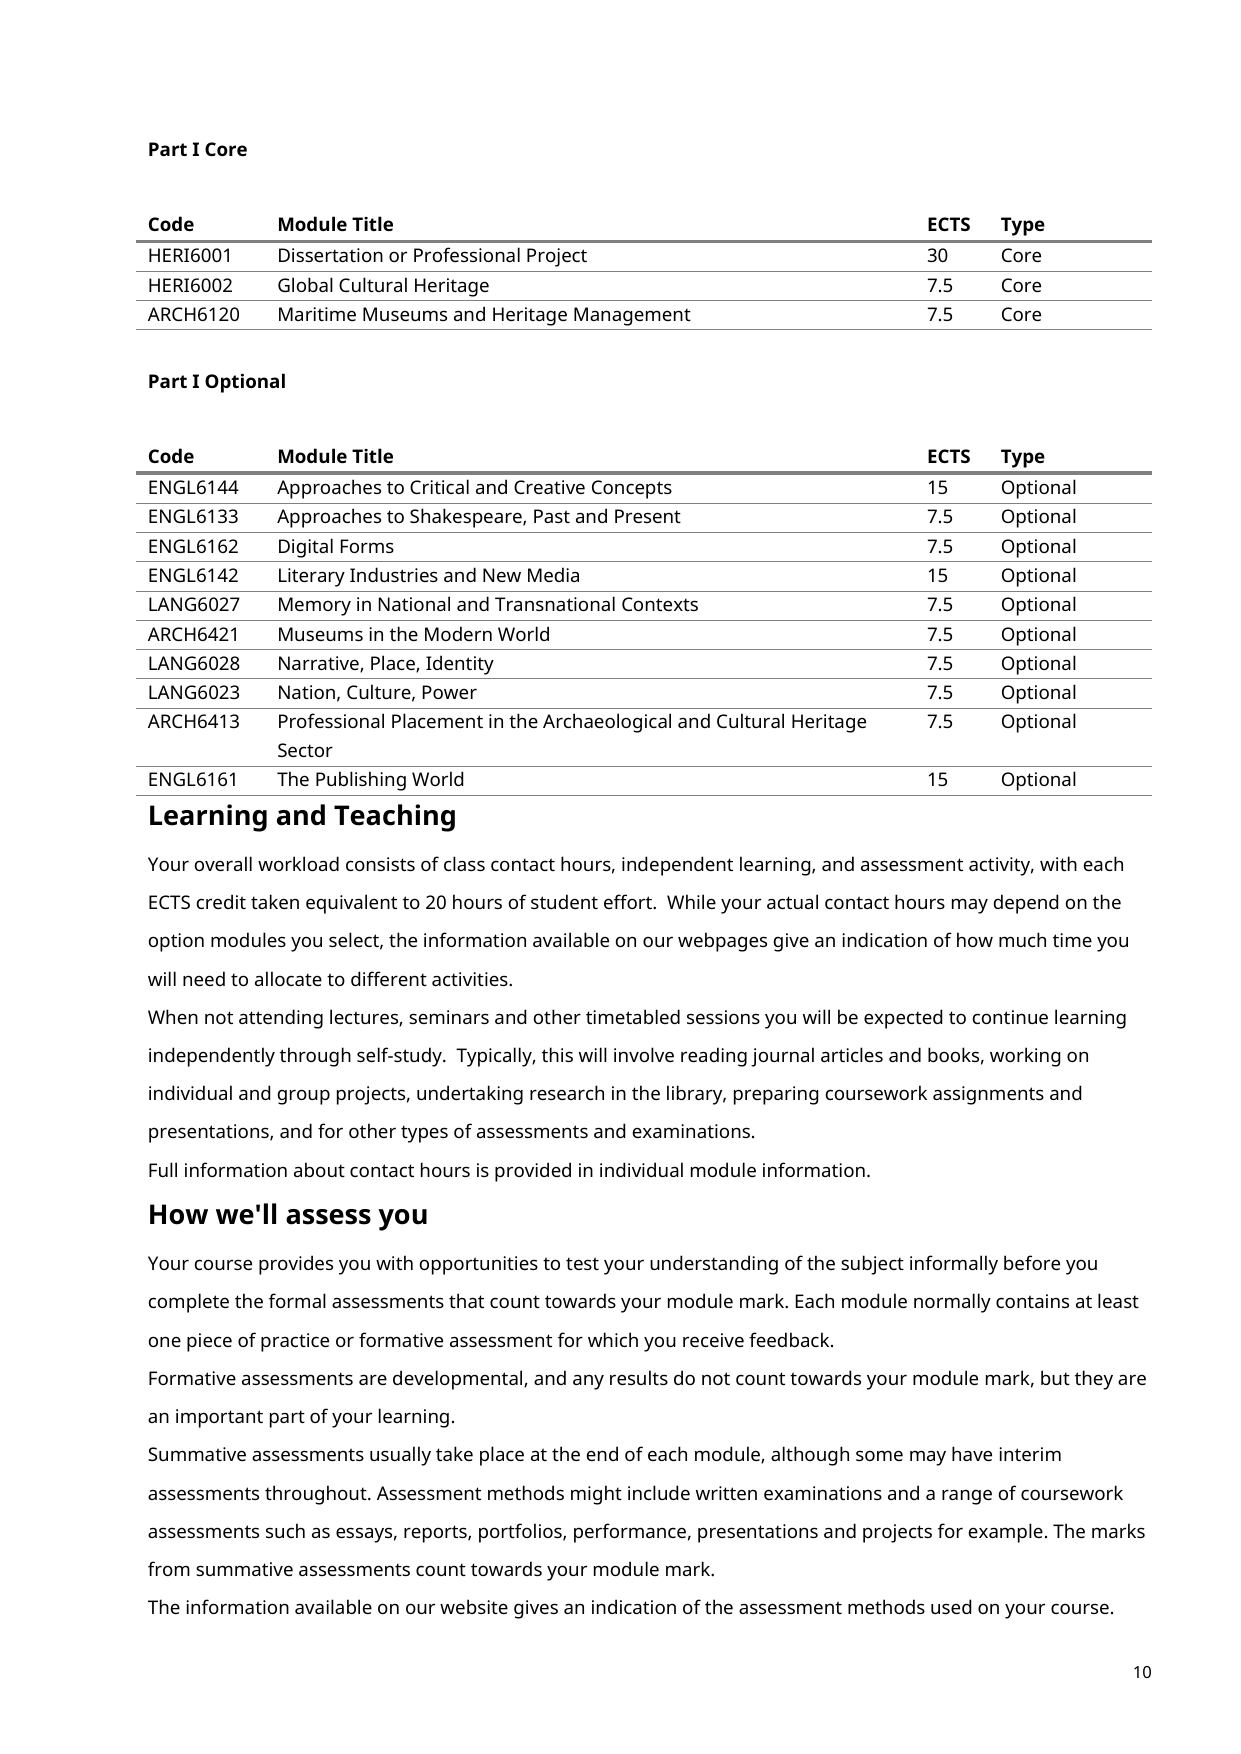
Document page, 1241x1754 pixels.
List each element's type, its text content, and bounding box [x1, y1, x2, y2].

table_cell The Publishing World [266, 767, 916, 795]
table_cell HERI6002 [136, 272, 266, 300]
table_cell ENGL6162 [136, 533, 266, 561]
table_cell ARCH6413 [136, 709, 266, 766]
table_cell Optional [989, 562, 1152, 591]
table_cell Maritime Museums and Heritage Management [266, 301, 916, 329]
text Full information about contact hours is provided in individual module information. [148, 1157, 1152, 1183]
table_cell ENGL6142 [136, 562, 266, 591]
table_cell 15 [916, 767, 989, 795]
table_cell 15 [916, 475, 989, 503]
text When not attending lectures, seminars and other timetabled sessions you will be expected to continue learning independently through self-study. Typically, this will involve reading journal articles and books, working on individual and group projects, undertaking research in the library, preparing coursework assignments and presentations, and for other types of assessments and examinations. [148, 1004, 1152, 1144]
table_cell Approaches to Shakespeare, Past and Present [266, 504, 916, 532]
table_cell ECTS [916, 443, 989, 471]
table_cell ENGL6144 [136, 475, 266, 503]
table_cell Type [989, 211, 1152, 239]
table_cell 7.5 [916, 272, 989, 300]
table_cell LANG6028 [136, 650, 266, 678]
table_cell Core [989, 243, 1152, 271]
table_cell Optional [989, 475, 1152, 503]
table_cell Code [136, 211, 266, 239]
table_cell Module Title [266, 443, 916, 471]
table_cell Core [989, 301, 1152, 329]
table_cell 7.5 [916, 301, 989, 329]
table_cell Module Title [266, 211, 916, 239]
table_cell ARCH6421 [136, 621, 266, 649]
table_cell Optional [989, 504, 1152, 532]
table_cell Approaches to Critical and Creative Concepts [266, 475, 916, 503]
text Your course provides you with opportunities to test your understanding of the subject informally before you complete the formal assessments that count towards your module mark. Each module normally contains at least one piece of practice or formative assessment for which you receive feedback. [148, 1251, 1152, 1353]
table_cell Literary Industries and New Media [266, 562, 916, 591]
table_cell Optional [989, 533, 1152, 561]
table_cell Global Cultural Heritage [266, 272, 916, 300]
table_cell 7.5 [916, 533, 989, 561]
table_cell 7.5 [916, 592, 989, 620]
table_cell 15 [916, 562, 989, 591]
table_cell LANG6027 [136, 592, 266, 620]
table_cell Optional [989, 709, 1152, 766]
text Formative assessments are developmental, and any results do not count towards your module mark, but they are an important part of your learning. [148, 1365, 1152, 1429]
table_cell Museums in the Modern World [266, 621, 916, 649]
table_cell HERI6001 [136, 243, 266, 271]
table_cell ENGL6133 [136, 504, 266, 532]
table_cell Core [989, 272, 1152, 300]
table_cell Nation, Culture, Power [266, 679, 916, 708]
table_cell Memory in National and Transnational Contexts [266, 592, 916, 620]
table_cell Part I Optional [136, 330, 1152, 443]
table_cell 7.5 [916, 621, 989, 649]
table_cell 7.5 [916, 504, 989, 532]
table_cell 30 [916, 243, 989, 271]
table_cell ECTS [916, 211, 989, 239]
table_cell Narrative, Place, Identity [266, 650, 916, 678]
text The information available on our website gives an indication of the assessment methods used on your course. [148, 1595, 1152, 1620]
subtitle How we'll assess you [148, 1195, 1152, 1232]
table_cell Digital Forms [266, 533, 916, 561]
table_cell Dissertation or Professional Project [266, 243, 916, 271]
table_cell Code [136, 443, 266, 471]
table_cell 7.5 [916, 679, 989, 708]
table_cell Optional [989, 767, 1152, 795]
table_cell ENGL6161 [136, 767, 266, 795]
table_cell Optional [989, 621, 1152, 649]
table_cell ARCH6120 [136, 301, 266, 329]
table_cell 7.5 [916, 650, 989, 678]
table_cell Type [989, 443, 1152, 471]
table_cell Professional Placement in the Archaeological and Cultural Heritage Sector [266, 709, 916, 766]
table_cell Optional [989, 650, 1152, 678]
table_cell Optional [989, 592, 1152, 620]
text Your overall workload consists of class contact hours, independent learning, and assessment activity, with each ECTS credit taken equivalent to 20 hours of student effort. While your actual contact hours may depend on the option modules you select, the information available on our webpages give an indication of how much time you will need to allocate to different activities. [148, 851, 1152, 991]
table_cell 7.5 [916, 709, 989, 766]
table_cell Part I Core [136, 137, 1152, 211]
table_cell Optional [989, 679, 1152, 708]
text Summative assessments usually take place at the end of each module, although some may have interim assessments throughout. Assessment methods might include written examinations and a range of coursework assessments such as essays, reports, portfolios, performance, presentations and projects for example. The marks from summative assessments count towards your module mark. [148, 1442, 1152, 1582]
table_cell LANG6023 [136, 679, 266, 708]
subtitle Learning and Teaching [148, 796, 1152, 833]
